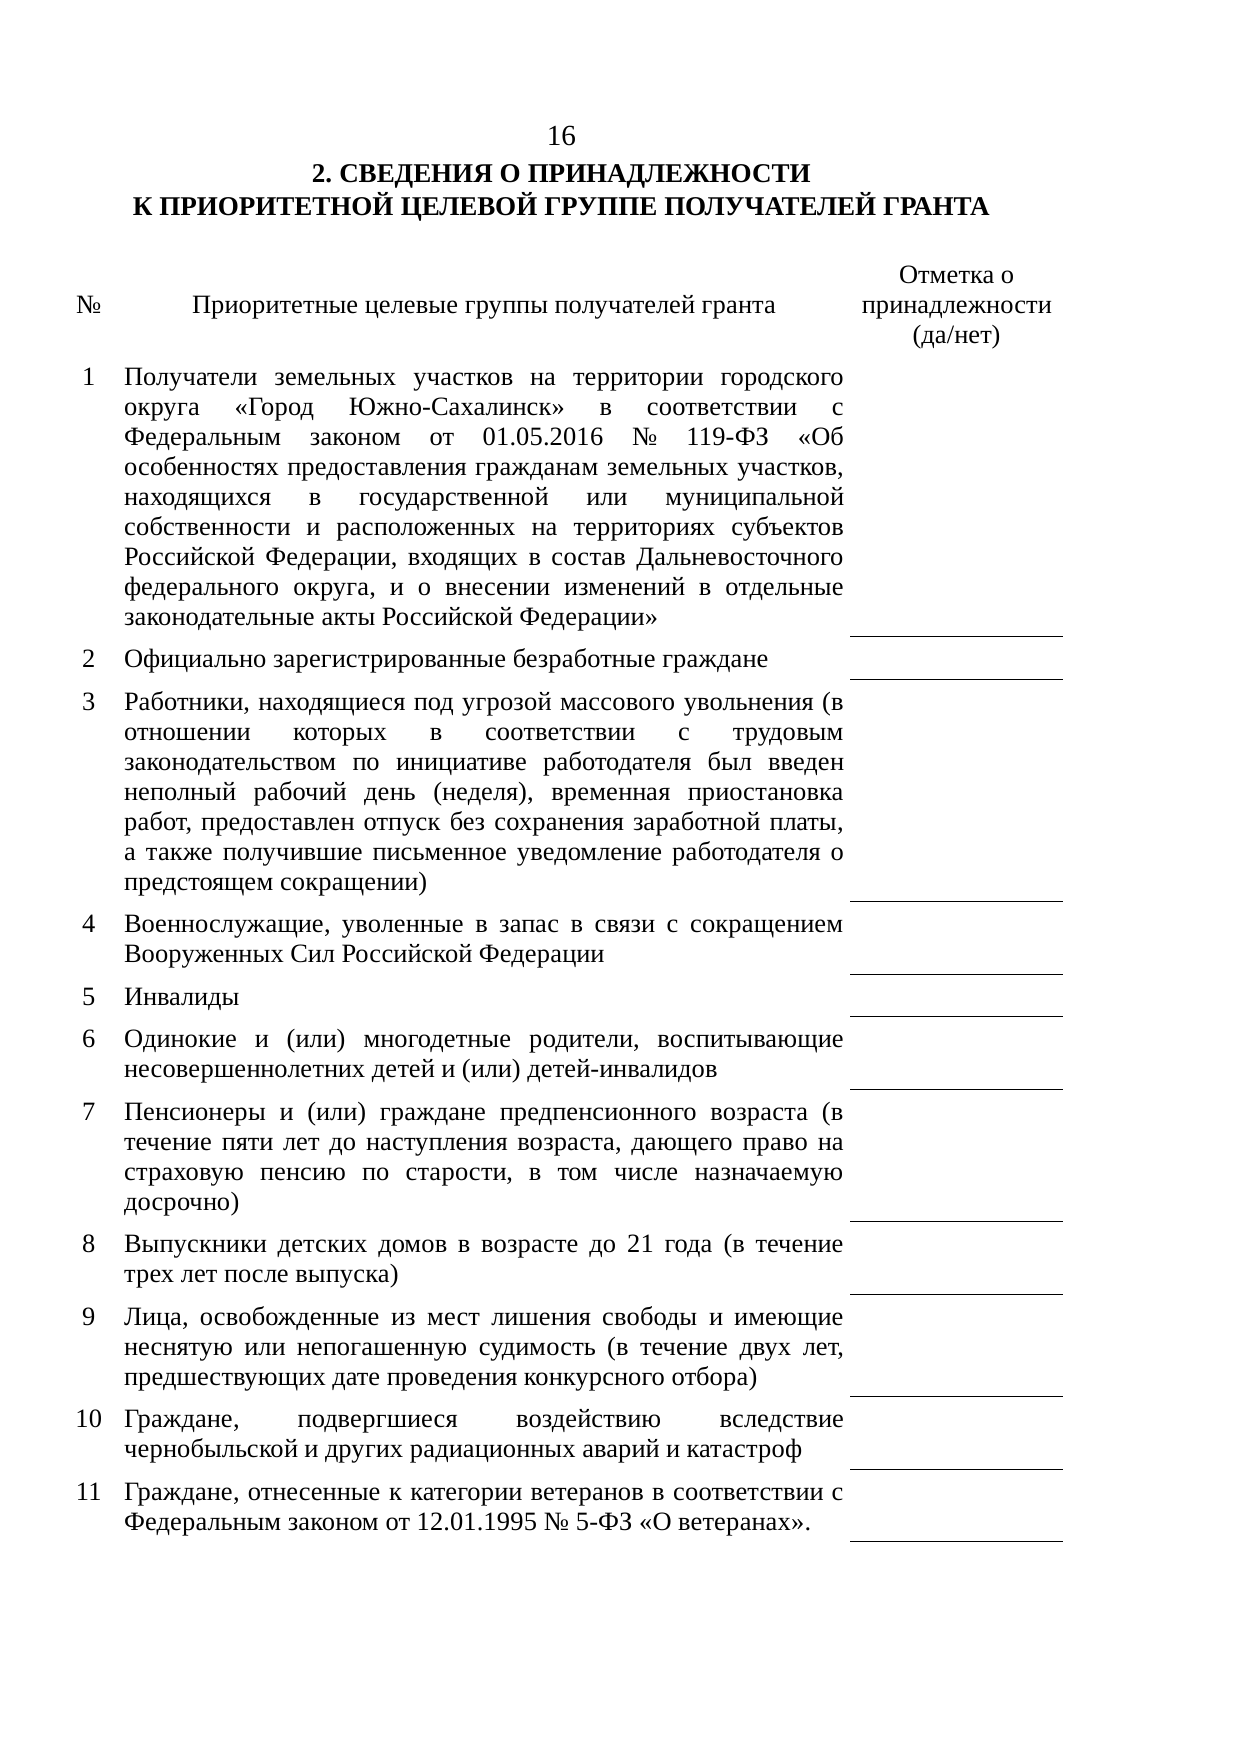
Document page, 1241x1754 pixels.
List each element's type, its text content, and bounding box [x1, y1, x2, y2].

table_cell 9 [59, 1294, 118, 1396]
table_cell 8 [59, 1221, 118, 1294]
table_cell [850, 1470, 1063, 1541]
table_cell Лица, освобожденные из мест лишения свободы и имеющие неснятую или непогашенную судимость (в течение двух лет, предшествующих дате проведения конкурсного отбора) [118, 1294, 850, 1396]
table_cell [850, 355, 1063, 636]
table_header № [59, 253, 118, 355]
table_cell Граждане, подвергшиеся воздействию вследствие чернобыльской и других радиационных аварий и катастроф [118, 1396, 850, 1469]
table_cell 11 [59, 1469, 118, 1541]
table_cell [850, 975, 1063, 1016]
table_cell Официально зарегистрированные безработные граждане [118, 636, 850, 679]
table_cell 10 [59, 1396, 118, 1469]
table_cell Инвалиды [118, 974, 850, 1016]
table_cell 3 [59, 679, 118, 901]
table_cell Выпускники детских домов в возрасте до 21 года (в течение трех лет после выпуска) [118, 1221, 850, 1294]
table_cell 5 [59, 974, 118, 1016]
table_cell Военнослужащие, уволенные в запас в связи с сокращением Вооруженных Сил Российской Федерации [118, 901, 850, 974]
text 2. СВЕДЕНИЯ О ПРИНАДЛЕЖНОСТИ [59, 158, 1063, 189]
table_cell [850, 637, 1063, 679]
table_cell [850, 1017, 1063, 1089]
table_cell [850, 680, 1063, 901]
table_cell 7 [59, 1089, 118, 1221]
table_header Отметка о принадлежности (да/нет) [850, 253, 1063, 355]
table_cell [850, 1397, 1063, 1469]
table_cell Получатели земельных участков на территории городского округа «Город Южно-Сахалинск» в соответствии с Федеральным законом от 01.05.2016 № 119-ФЗ «Об особенностях предоставления гражданам земельных участков, находящихся в государственной или муниципальной собственности и расположенных на территориях субъектов Российской Федерации, входящих в состав Дальневосточного федерального округа, и о внесении изменений в отдельные законодательные акты Российской Федерации» [118, 355, 850, 636]
table_cell 2 [59, 636, 118, 679]
table_cell Работники, находящиеся под угрозой массового увольнения (в отношении которых в соответствии с трудовым законодательством по инициативе работодателя был введен неполный рабочий день (неделя), временная приостановка работ, предоставлен отпуск без сохранения заработной платы, а также получившие письменное уведомление работодателя о предстоящем сокращении) [118, 679, 850, 901]
table_cell 6 [59, 1016, 118, 1089]
table_cell 4 [59, 901, 118, 974]
table_cell Граждане, отнесенные к категории ветеранов в соответствии с Федеральным законом от 12.01.1995 № 5-ФЗ «О ветеранах». [118, 1469, 850, 1541]
table_cell [850, 1090, 1063, 1221]
table_cell Пенсионеры и (или) граждане предпенсионного возраста (в течение пяти лет до наступления возраста, дающего право на страховую пенсию по старости, в том числе назначаемую досрочно) [118, 1089, 850, 1221]
table_cell [850, 1222, 1063, 1294]
table_cell 1 [59, 355, 118, 636]
table_cell Одинокие и (или) многодетные родители, воспитывающие несовершеннолетних детей и (или) детей-инвалидов [118, 1016, 850, 1089]
text К ПРИОРИТЕТНОЙ ЦЕЛЕВОЙ ГРУППЕ ПОЛУЧАТЕЛЕЙ ГРАНТА [59, 189, 1063, 222]
table_cell [850, 1295, 1063, 1396]
table_header Приоритетные целевые группы получателей гранта [118, 253, 850, 355]
table_cell [850, 902, 1063, 974]
